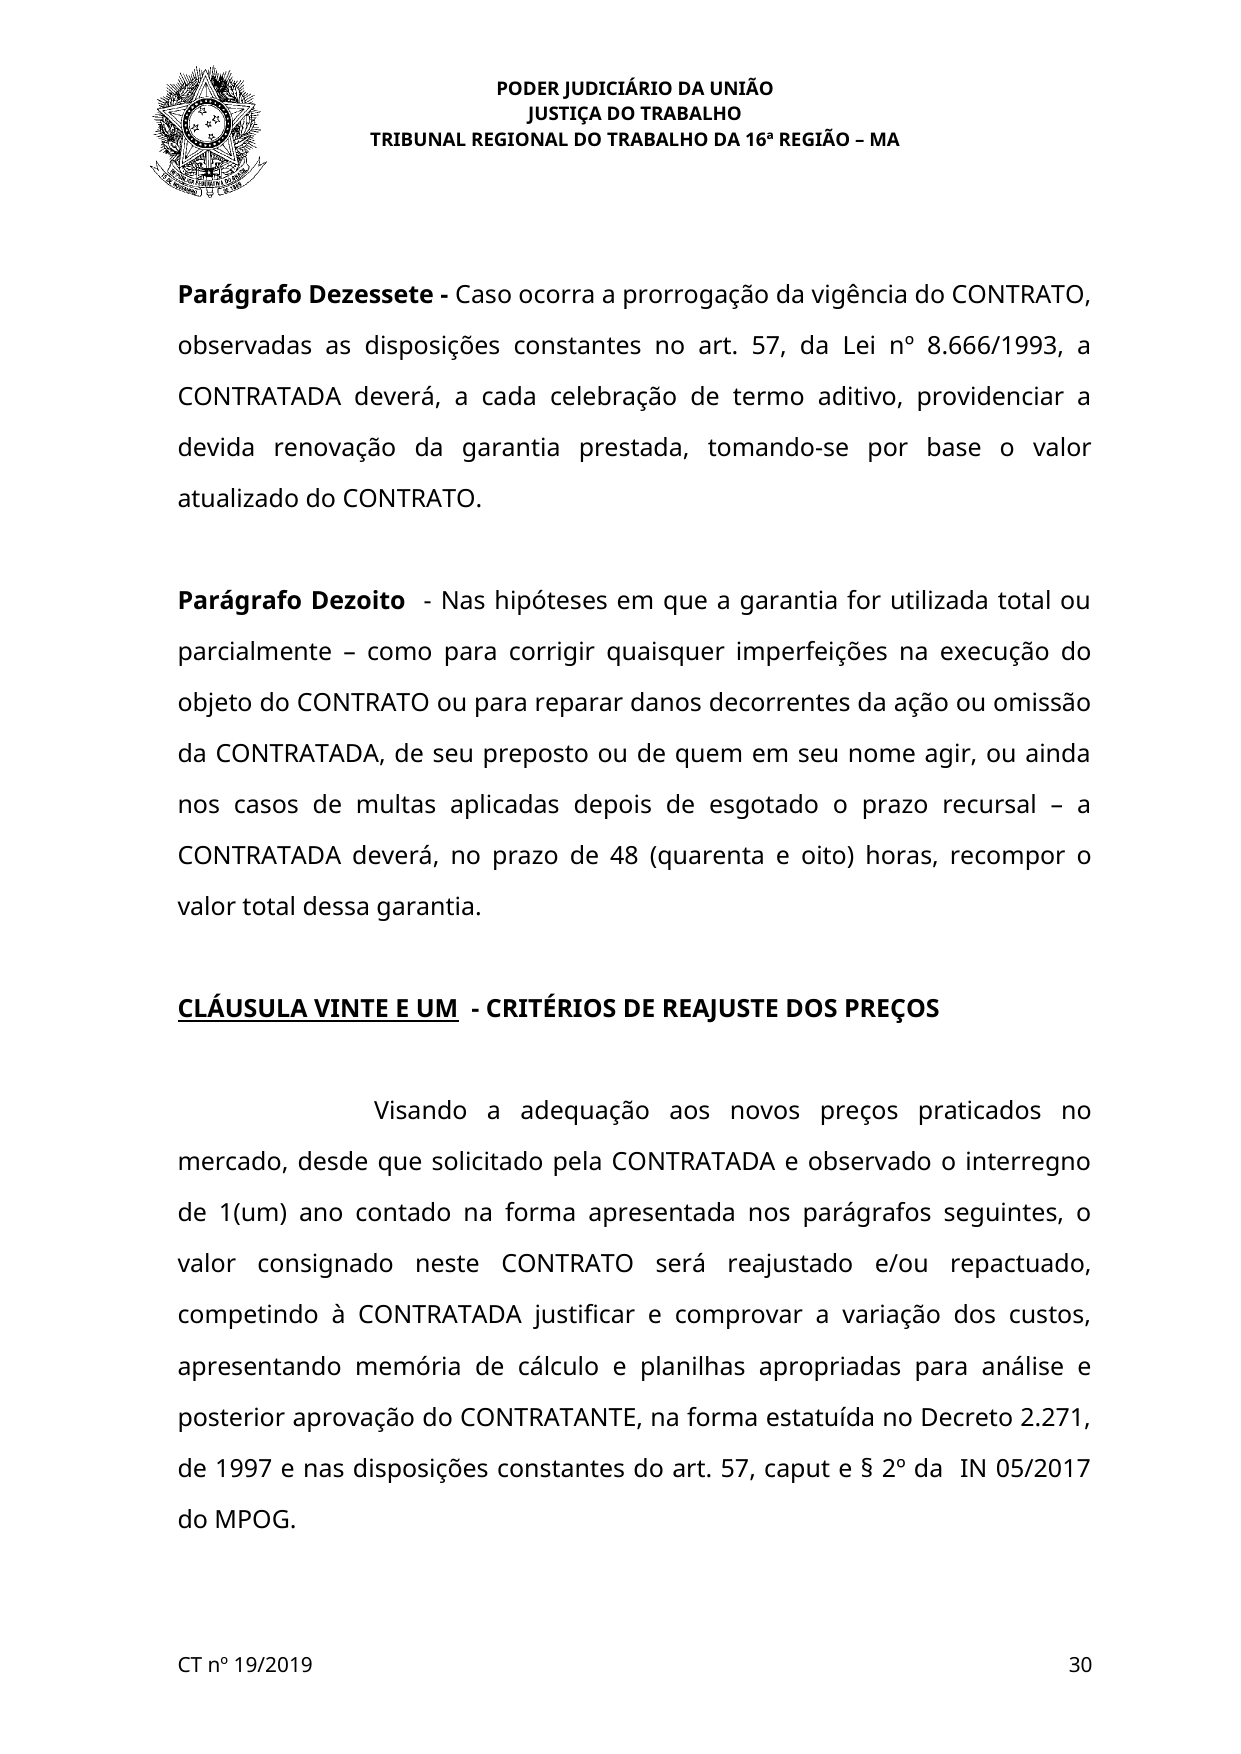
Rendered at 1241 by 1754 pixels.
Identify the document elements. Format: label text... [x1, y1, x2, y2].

text Parágrafo Dezessete - Caso ocorra a prorrogação da vigência do CONTRATO, observadas as disposições constantes no art. 57, da Lei nº 8.666/1993, a CONTRATADA deverá, a cada celebração de termo aditivo, providenciar a devida renovação da garantia prestada, tomando-se por base o valor atualizado do CONTRATO. [177, 276, 1092, 514]
text Visando a adequação aos novos preços praticados no mercado, desde que solicitado pela CONTRATADA e observado o interregno de 1(um) ano contado na forma apresentada nos parágrafos seguintes, o valor consignado neste CONTRATO será reajustado e/ou repactuado, competindo à CONTRATADA justificar e comprovar a variação dos custos, apresentando memória de cálculo e planilhas apropriadas para análise e posterior aprovação do CONTRATANTE, na forma estatuída no Decreto 2.271, de 1997 e nas disposições constantes do art. 57, caput e § 2º da IN 05/2017 do MPOG. [177, 1093, 1092, 1535]
text Parágrafo Dezoito - Nas hipóteses em que a garantia for utilizada total ou parcialmente – como para corrigir quaisquer imperfeições na execução do objeto do CONTRATO ou para reparar danos decorrentes da ação ou omissão da CONTRATADA, de seu preposto ou de quem em seu nome agir, ou ainda nos casos de multas aplicadas depois de esgotado o prazo recursal – a CONTRATADA deverá, no prazo de 48 (quarenta e oito) horas, recompor o valor total dessa garantia. [177, 583, 1092, 923]
text CLÁUSULA VINTE E UM - CRITÉRIOS DE REAJUSTE DOS PREÇOS [177, 991, 1092, 1025]
picture [146, 62, 271, 204]
